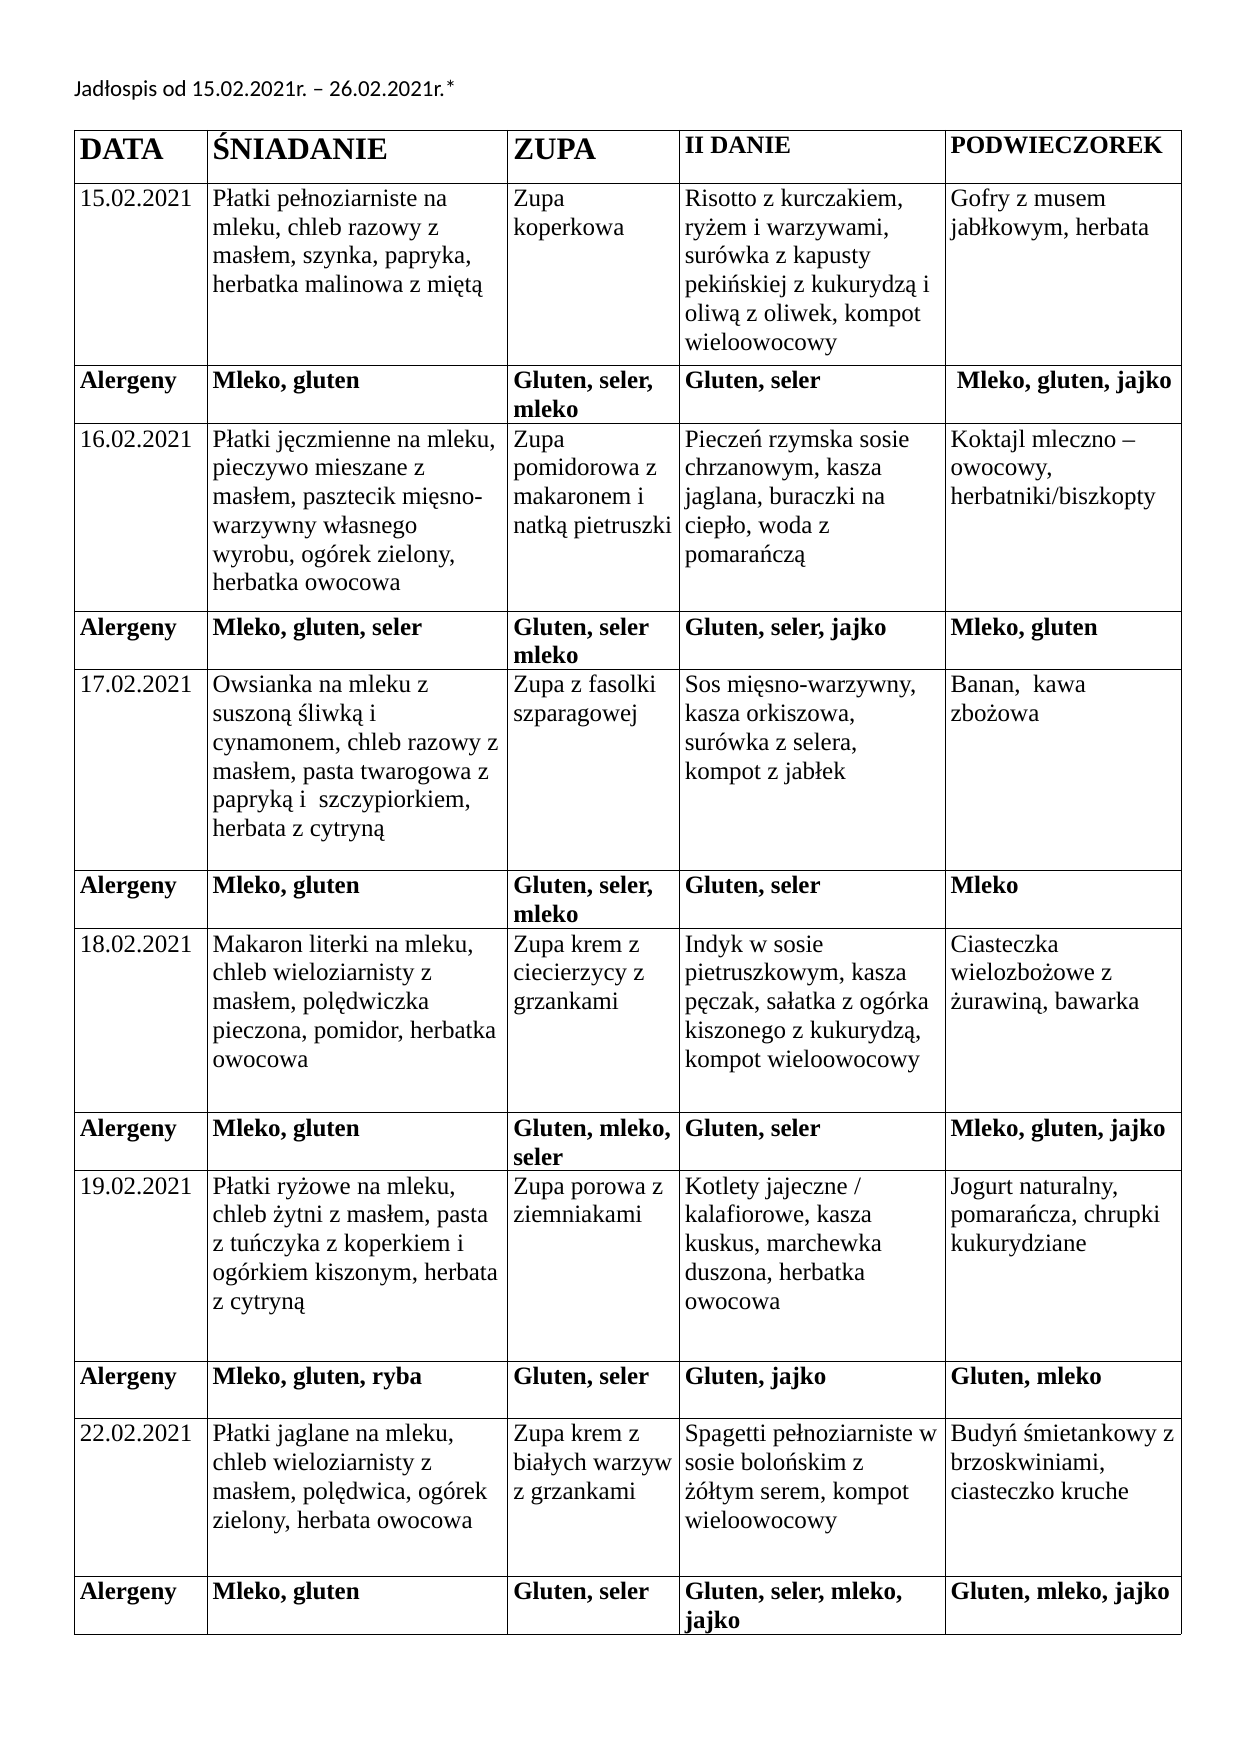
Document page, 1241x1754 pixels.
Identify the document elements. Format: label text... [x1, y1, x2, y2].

table_cell Płatki ryżowe na mleku, chleb żytni z masłem, pasta z tuńczyka z koperkiem i ogórkiem kiszonym, herbata z cytryną [208, 1171, 507, 1361]
table_cell Gluten, mleko [946, 1362, 1181, 1418]
table_cell Alergeny [75, 612, 207, 669]
table_cell Alergeny [75, 366, 207, 423]
table_cell Mleko [946, 871, 1181, 928]
table_cell Zupa z fasolki szparagowej [508, 670, 679, 870]
table_cell Gluten, mleko, seler [508, 1113, 679, 1170]
table_cell Gluten, seler [680, 1113, 945, 1170]
table_cell Płatki jęczmienne na mleku, pieczywo mieszane z masłem, pasztecik mięsno-warzywny własnego wyrobu, ogórek zielony, herbatka owocowa [208, 424, 507, 611]
table_cell Płatki jaglane na mleku, chleb wieloziarnisty z masłem, polędwica, ogórek zielony, herbata owocowa [208, 1419, 507, 1576]
table_cell Gluten, seler [680, 871, 945, 928]
table_cell Gluten, seler mleko [508, 612, 679, 669]
table_cell Owsianka na mleku z suszoną śliwką i cynamonem, chleb razowy z masłem, pasta twarogowa z papryką i szczypiorkiem, herbata z cytryną [208, 670, 507, 870]
table_cell Gluten, seler [680, 366, 945, 423]
table_cell Zupa krem z białych warzyw z grzankami [508, 1419, 679, 1576]
table_cell Mleko, gluten [208, 366, 507, 423]
table_cell 17.02.2021 [75, 670, 207, 870]
table_header ŚNIADANIE [208, 131, 507, 183]
table_cell 22.02.2021 [75, 1419, 207, 1576]
table_header DATA [75, 131, 207, 183]
table_cell Mleko, gluten [208, 1113, 507, 1170]
table_cell Zupa pomidorowa z makaronem i natką pietruszki [508, 424, 679, 611]
table_cell Gluten, seler, mleko, jajko [680, 1577, 945, 1634]
table_cell Banan, kawa zbożowa [946, 670, 1181, 870]
table_cell Mleko, gluten [208, 871, 507, 928]
table_cell Płatki pełnoziarniste na mleku, chleb razowy z masłem, szynka, papryka, herbatka malinowa z miętą [208, 184, 507, 365]
table_cell Mleko, gluten [946, 612, 1181, 669]
table_cell 18.02.2021 [75, 929, 207, 1112]
table_cell Gluten, jajko [680, 1362, 945, 1418]
table_header II DANIE [680, 131, 945, 183]
table_cell Koktajl mleczno – owocowy, herbatniki/biszkopty [946, 424, 1181, 611]
table_cell Sos mięsno-warzywny, kasza orkiszowa, surówka z selera, kompot z jabłek [680, 670, 945, 870]
table_cell Mleko, gluten, ryba [208, 1362, 507, 1418]
table_cell Pieczeń rzymska sosie chrzanowym, kasza jaglana, buraczki na ciepło, woda z pomarańczą [680, 424, 945, 611]
table_cell Alergeny [75, 871, 207, 928]
table_header PODWIECZOREK [946, 131, 1181, 183]
table_cell Mleko, gluten, seler [208, 612, 507, 669]
table_cell 15.02.2021 [75, 184, 207, 365]
table_cell Mleko, gluten, jajko [946, 1113, 1181, 1170]
table_cell Alergeny [75, 1362, 207, 1418]
table_cell Risotto z kurczakiem, ryżem i warzywami, surówka z kapusty pekińskiej z kukurydzą i oliwą z oliwek, kompot wieloowocowy [680, 184, 945, 365]
table_cell Zupa krem z ciecierzycy z grzankami [508, 929, 679, 1112]
table_cell Budyń śmietankowy z brzoskwiniami, ciasteczko kruche [946, 1419, 1181, 1576]
table_cell Gluten, seler [508, 1362, 679, 1418]
table_cell Gluten, seler, jajko [680, 612, 945, 669]
table_cell Gofry z musem jabłkowym, herbata [946, 184, 1181, 365]
table_cell Kotlety jajeczne / kalafiorowe, kasza kuskus, marchewka duszona, herbatka owocowa [680, 1171, 945, 1361]
table_cell Alergeny [75, 1113, 207, 1170]
table_cell 19.02.2021 [75, 1171, 207, 1361]
table_cell Mleko, gluten, jajko [946, 366, 1181, 423]
table_cell Gluten, seler [508, 1577, 679, 1634]
table_cell Makaron literki na mleku, chleb wieloziarnisty z masłem, polędwiczka pieczona, pomidor, herbatka owocowa [208, 929, 507, 1112]
table_cell Zupa koperkowa [508, 184, 679, 365]
table_cell Jogurt naturalny, pomarańcza, chrupki kukurydziane [946, 1171, 1181, 1361]
table_cell Zupa porowa z ziemniakami [508, 1171, 679, 1361]
table_cell Spagetti pełnoziarniste w sosie bolońskim z żółtym serem, kompot wieloowocowy [680, 1419, 945, 1576]
table_cell Alergeny [75, 1577, 207, 1634]
table_cell Gluten, mleko, jajko [946, 1577, 1181, 1634]
table_cell Indyk w sosie pietruszkowym, kasza pęczak, sałatka z ogórka kiszonego z kukurydzą, kompot wieloowocowy [680, 929, 945, 1112]
table_cell Ciasteczka wielozbożowe z żurawiną, bawarka [946, 929, 1181, 1112]
table_header ZUPA [508, 131, 679, 183]
table_cell Gluten, seler, mleko [508, 871, 679, 928]
table_cell Gluten, seler, mleko [508, 366, 679, 423]
table_cell 16.02.2021 [75, 424, 207, 611]
table_cell Mleko, gluten [208, 1577, 507, 1634]
